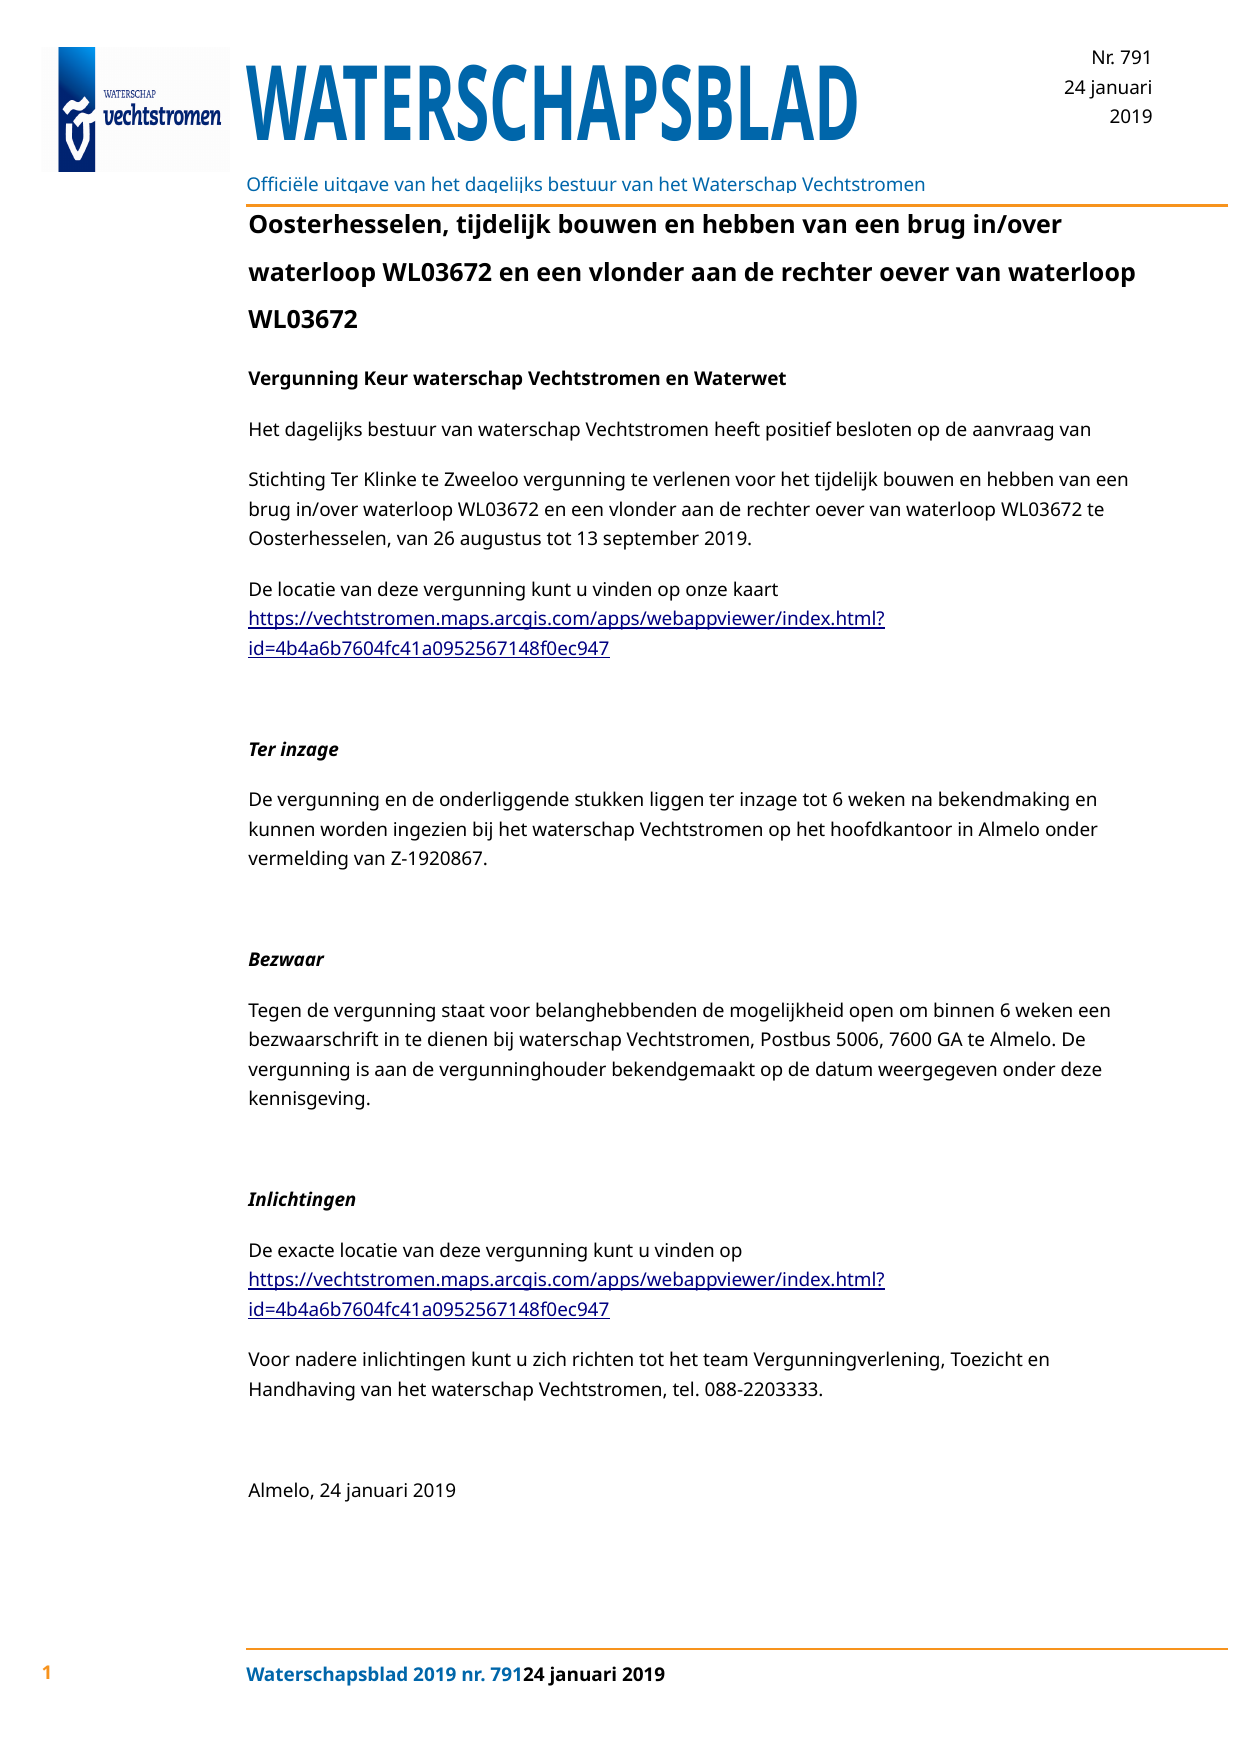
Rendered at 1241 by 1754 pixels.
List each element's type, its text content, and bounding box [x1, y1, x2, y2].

text Stichting Ter Klinke te Zweeloo vergunning te verlenen voor het tijdelijk bouwen en hebben van een brug in/over waterloop WL03672 en een vlonder aan de rechter oever van waterloop WL03672 te Oosterhesselen, van 26 augustus tot 13 september 2019. [248, 466, 1152, 551]
text De vergunning en de onderliggende stukken liggen ter inzage tot 6 weken na bekendmaking en kunnen worden ingezien bij het waterschap Vechtstromen op het hoofdkantoor in Almelo onder vermelding van Z-1920867. [248, 786, 1152, 871]
text Inlichtingen [248, 1186, 1152, 1212]
text De exacte locatie van deze vergunning kunt u vinden op https://vechtstromen.maps.arcgis.com/apps/webappviewer/index.html?id=4b4a6b7604fc41a0952567148f0ec947 [248, 1237, 1152, 1322]
picture [41, 47, 231, 172]
text Het dagelijks bestuur van waterschap Vechtstromen heeft positief besloten op de aanvraag van [248, 416, 1152, 442]
text Vergunning Keur waterschap Vechtstromen en Waterwet [248, 366, 1152, 391]
text Bezwaar [248, 946, 1152, 972]
text Almelo, 24 januari 2019 [248, 1477, 1152, 1502]
text Oosterhesselen, tijdelijk bouwen en hebben van een brug in/over waterloop WL03672 en een vlonder aan de rechter oever van waterloop WL03672 [248, 207, 1152, 336]
text Ter inzage [248, 736, 1152, 762]
text De locatie van deze vergunning kunt u vinden op onze kaart https://vechtstromen.maps.arcgis.com/apps/webappviewer/index.html?id=4b4a6b7604fc41a0952567148f0ec947 [248, 576, 1152, 661]
text Tegen de vergunning staat voor belanghebbenden de mogelijkheid open om binnen 6 weken een bezwaarschrift in te dienen bij waterschap Vechtstromen, Postbus 5006, 7600 GA te Almelo. De vergunning is aan de vergunninghouder bekendgemaakt op de datum weergegeven onder deze kennisgeving. [248, 997, 1152, 1111]
text Voor nadere inlichtingen kunt u zich richten tot het team Vergunningverlening, Toezicht en Handhaving van het waterschap Vechtstromen, tel. 088-2203333. [248, 1346, 1152, 1402]
